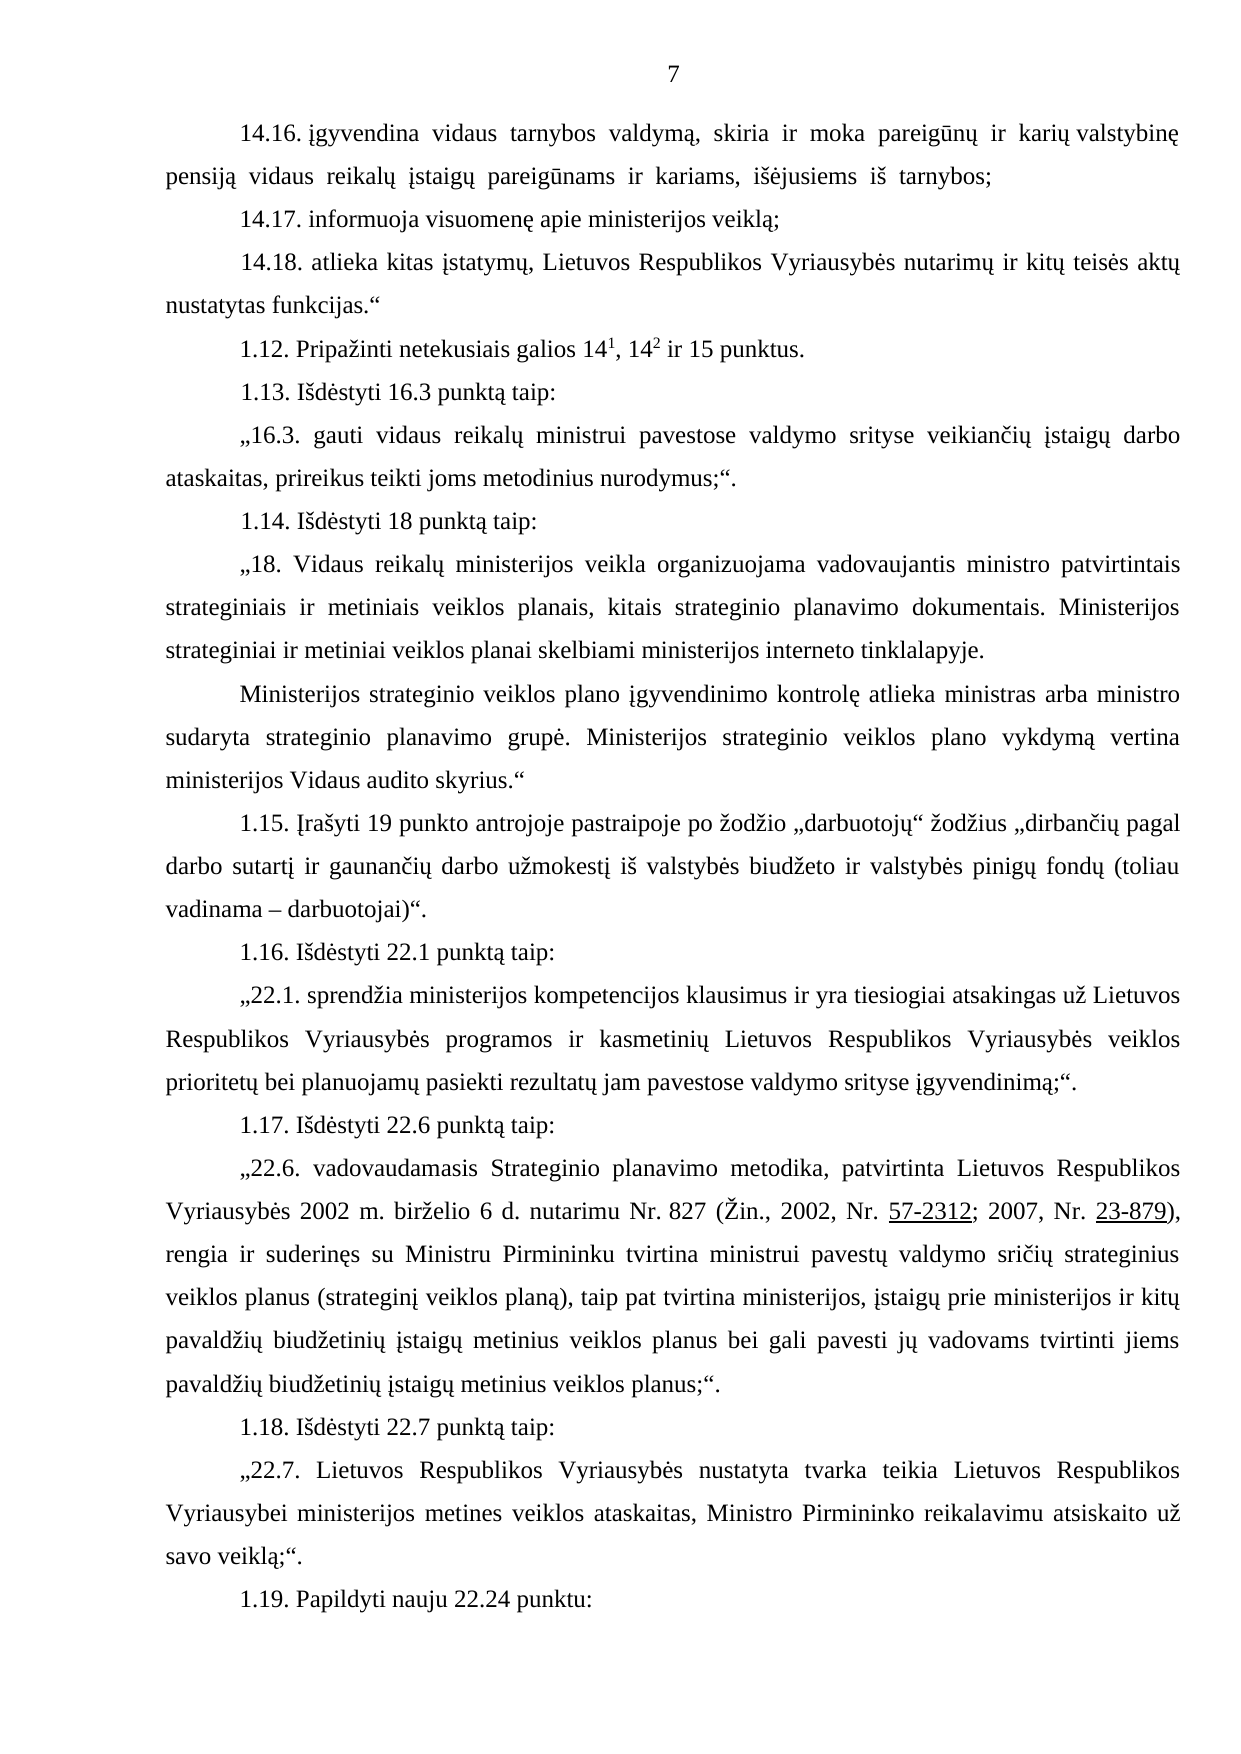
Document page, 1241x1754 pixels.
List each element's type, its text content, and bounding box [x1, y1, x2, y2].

text 1.15. Įrašyti 19 punkto antrojoje pastraipoje po žodžio „darbuotojų“ žodžius „dirbančių pagal darbo sutartį ir gaunančių darbo užmokestį iš valstybės biudžeto ir valstybės pinigų fondų (toliau vadinama – darbuotojai)“. [165, 808, 1181, 923]
text 14.16. įgyvendina vidaus tarnybos valdymą, skiria ir moka pareigūnų ir karių valstybinę pensiją vidaus reikalų įstaigų pareigūnams ir kariams, išėjusiems iš tarnybos; [165, 118, 1181, 190]
text „22.7. Lietuvos Respublikos Vyriausybės nustatyta tvarka teikia Lietuvos Respublikos Vyriausybei ministerijos metines veiklos ataskaitas, Ministro Pirmininko reikalavimu atsiskaito už savo veiklą;“. [165, 1455, 1181, 1570]
text 1.13. Išdėstyti 16.3 punktą taip: [165, 377, 1181, 406]
text „18. Vidaus reikalų ministerijos veikla organizuojama vadovaujantis ministro patvirtintais strateginiais ir metiniais veiklos planais, kitais strateginio planavimo dokumentais. Ministerijos strateginiai ir metiniai veiklos planai skelbiami ministerijos interneto tinklalapyje. [165, 549, 1181, 664]
text 1.19. Papildyti nauju 22.24 punktu: [165, 1584, 1181, 1613]
text „16.3. gauti vidaus reikalų ministrui pavestose valdymo srityse veikiančių įstaigų darbo ataskaitas, prireikus teikti joms metodinius nurodymus;“. [165, 420, 1181, 492]
text „22.6. vadovaudamasis Strateginio planavimo metodika, patvirtinta Lietuvos Respublikos Vyriausybės 2002 m. birželio 6 d. nutarimu Nr. 827 (Žin., 2002, Nr. 57-2312; 2007, Nr. 23-879), rengia ir suderinęs su Ministru Pirmininku tvirtina ministrui pavestų valdymo sričių strateginius veiklos planus (strateginį veiklos planą), taip pat tvirtina ministerijos, įstaigų prie ministerijos ir kitų pavaldžių biudžetinių įstaigų metinius veiklos planus bei gali pavesti jų vadovams tvirtinti jiems pavaldžių biudžetinių įstaigų metinius veiklos planus;“. [165, 1153, 1181, 1397]
text 1.14. Išdėstyti 18 punktą taip: [165, 506, 1181, 535]
text Ministerijos strateginio veiklos plano įgyvendinimo kontrolę atlieka ministras arba ministro sudaryta strateginio planavimo grupė. Ministerijos strateginio veiklos plano vykdymą vertina ministerijos Vidaus audito skyrius.“ [165, 679, 1181, 794]
text 1.18. Išdėstyti 22.7 punktą taip: [165, 1412, 1181, 1441]
text 14.18. atlieka kitas įstatymų, Lietuvos Respublikos Vyriausybės nutarimų ir kitų teisės aktų nustatytas funkcijas.“ [165, 247, 1181, 319]
text 1.16. Išdėstyti 22.1 punktą taip: [165, 937, 1181, 966]
text „22.1. sprendžia ministerijos kompetencijos klausimus ir yra tiesiogiai atsakingas už Lietuvos Respublikos Vyriausybės programos ir kasmetinių Lietuvos Respublikos Vyriausybės veiklos prioritetų bei planuojamų pasiekti rezultatų jam pavestose valdymo srityse įgyvendinimą;“. [165, 981, 1181, 1096]
text 14.17. informuoja visuomenę apie ministerijos veiklą; [165, 204, 1181, 233]
text 1.12. Pripažinti netekusiais galios 141, 142 ir 15 punktus. [165, 334, 1181, 362]
text 1.17. Išdėstyti 22.6 punktą taip: [165, 1110, 1181, 1139]
